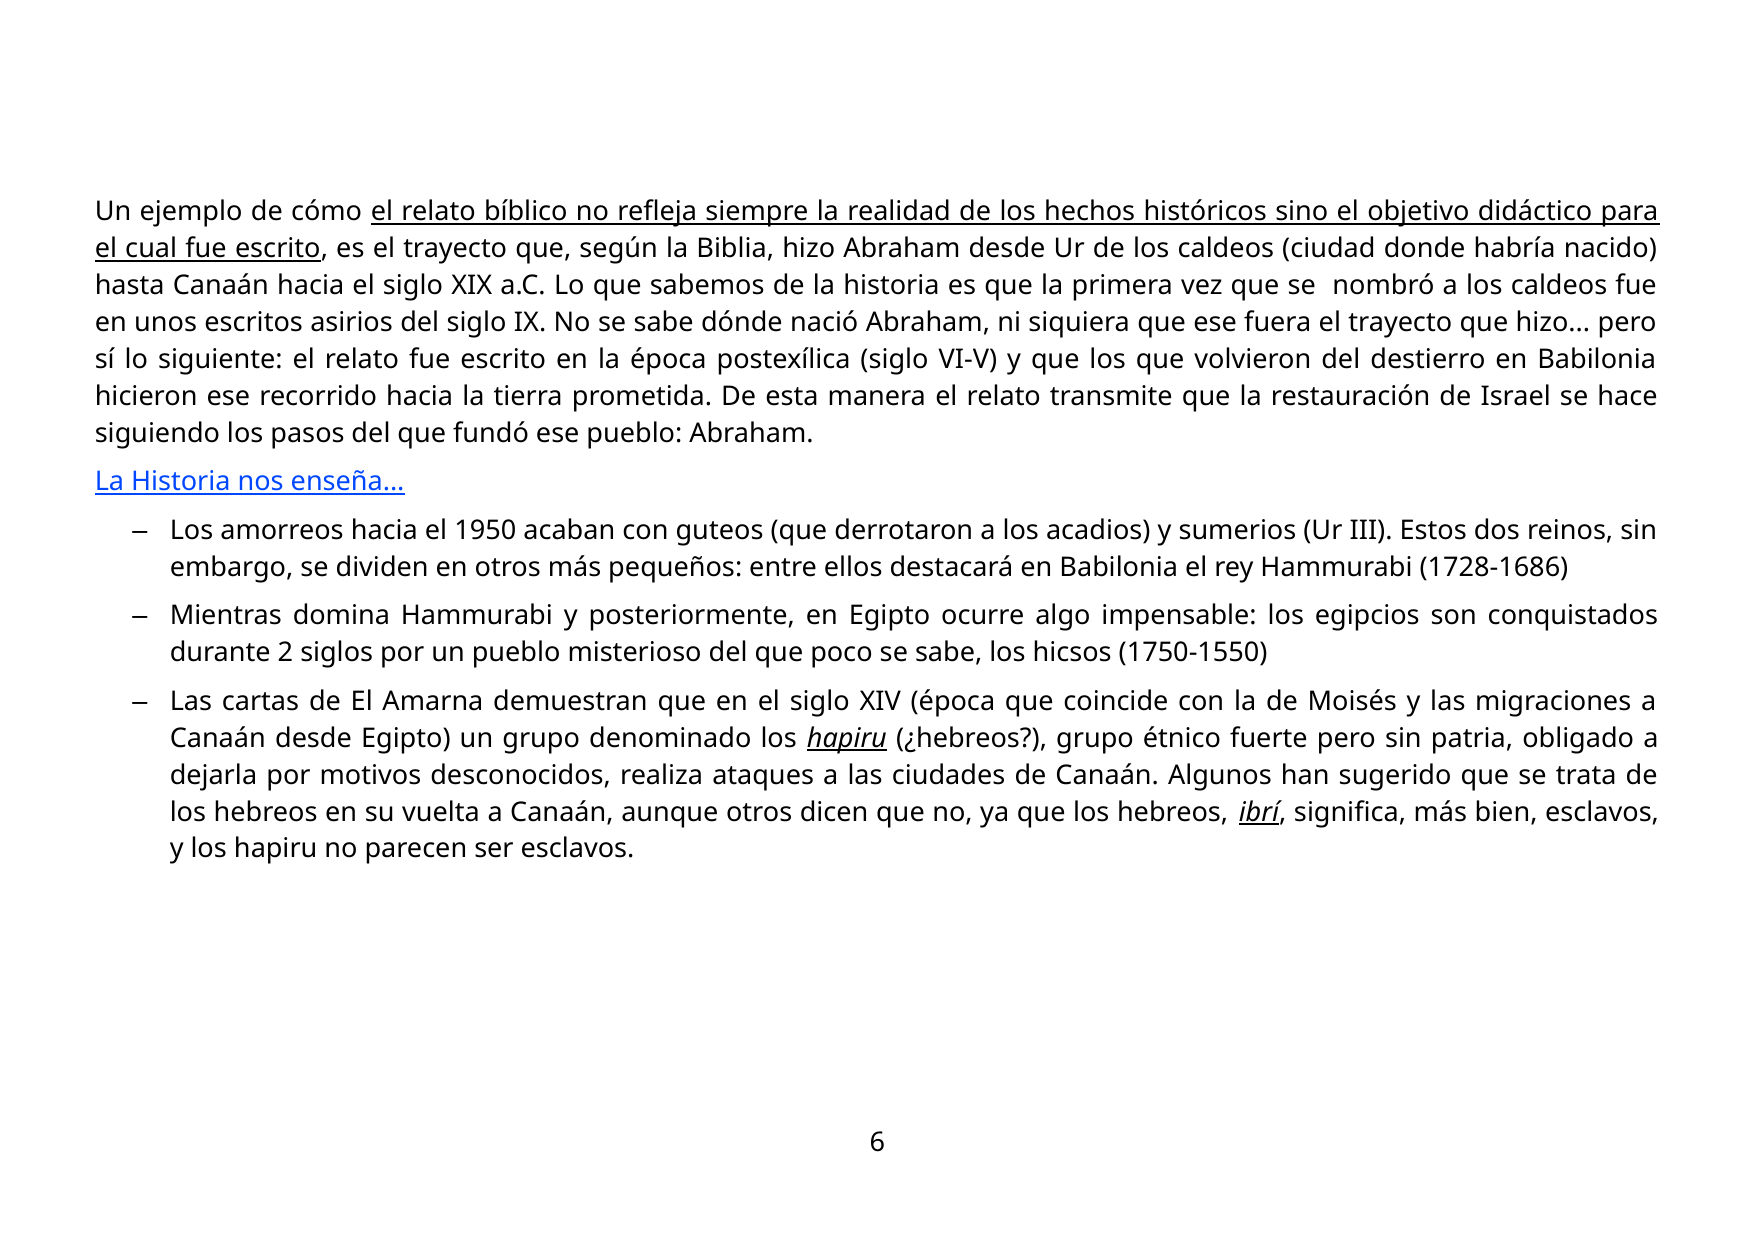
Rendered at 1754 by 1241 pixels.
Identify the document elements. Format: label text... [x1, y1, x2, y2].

list Las cartas de El Amarna demuestran que en el siglo XIV (época que coincide con la de Moisés y las migraciones a Canaán desde Egipto) un grupo denominado los hapiru (¿hebreos?), grupo étnico fuerte pero sin patria, obligado a dejarla por motivos desconocidos, realiza ataques a las ciudades de Canaán. Algunos han sugerido que se trata de los hebreos en su vuelta a Canaán, aunque otros dicen que no, ya que los hebreos, ibrí, significa, más bien, esclavos, y los hapiru no parecen ser esclavos. [132, 681, 1659, 866]
text Un ejemplo de cómo el relato bíblico no refleja siempre la realidad de los hechos históricos sino el objetivo didáctico para el cual fue escrito, es el trayecto que, según la Biblia, hizo Abraham desde Ur de los caldeos (ciudad donde habría nacido) hasta Canaán hacia el siglo XIX a.C. Lo que sabemos de la historia es que la primera vez que se nombró a los caldeos fue en unos escritos asirios del siglo IX. No se sabe dónde nació Abraham, ni siquiera que ese fuera el trayecto que hizo... pero sí lo siguiente: el relato fue escrito en la época postexílica (siglo VI-V) y que los que volvieron del destierro en Babilonia hicieron ese recorrido hacia la tierra prometida. De esta manera el relato transmite que la restauración de Israel se hace siguiendo los pasos del que fundó ese pueblo: Abraham. [94, 192, 1659, 450]
list Mientras domina Hammurabi y posteriormente, en Egipto ocurre algo impensable: los egipcios son conquistados durante 2 siglos por un pueblo misterioso del que poco se sabe, los hicsos (1750-1550) [132, 596, 1659, 669]
list Los amorreos hacia el 1950 acaban con guteos (que derrotaron a los acadios) y sumerios (Ur III). Estos dos reinos, sin embargo, se dividen en otros más pequeños: entre ellos destacará en Babilonia el rey Hammurabi (1728-1686) [132, 510, 1659, 584]
text La Historia nos enseña... [94, 462, 1659, 498]
